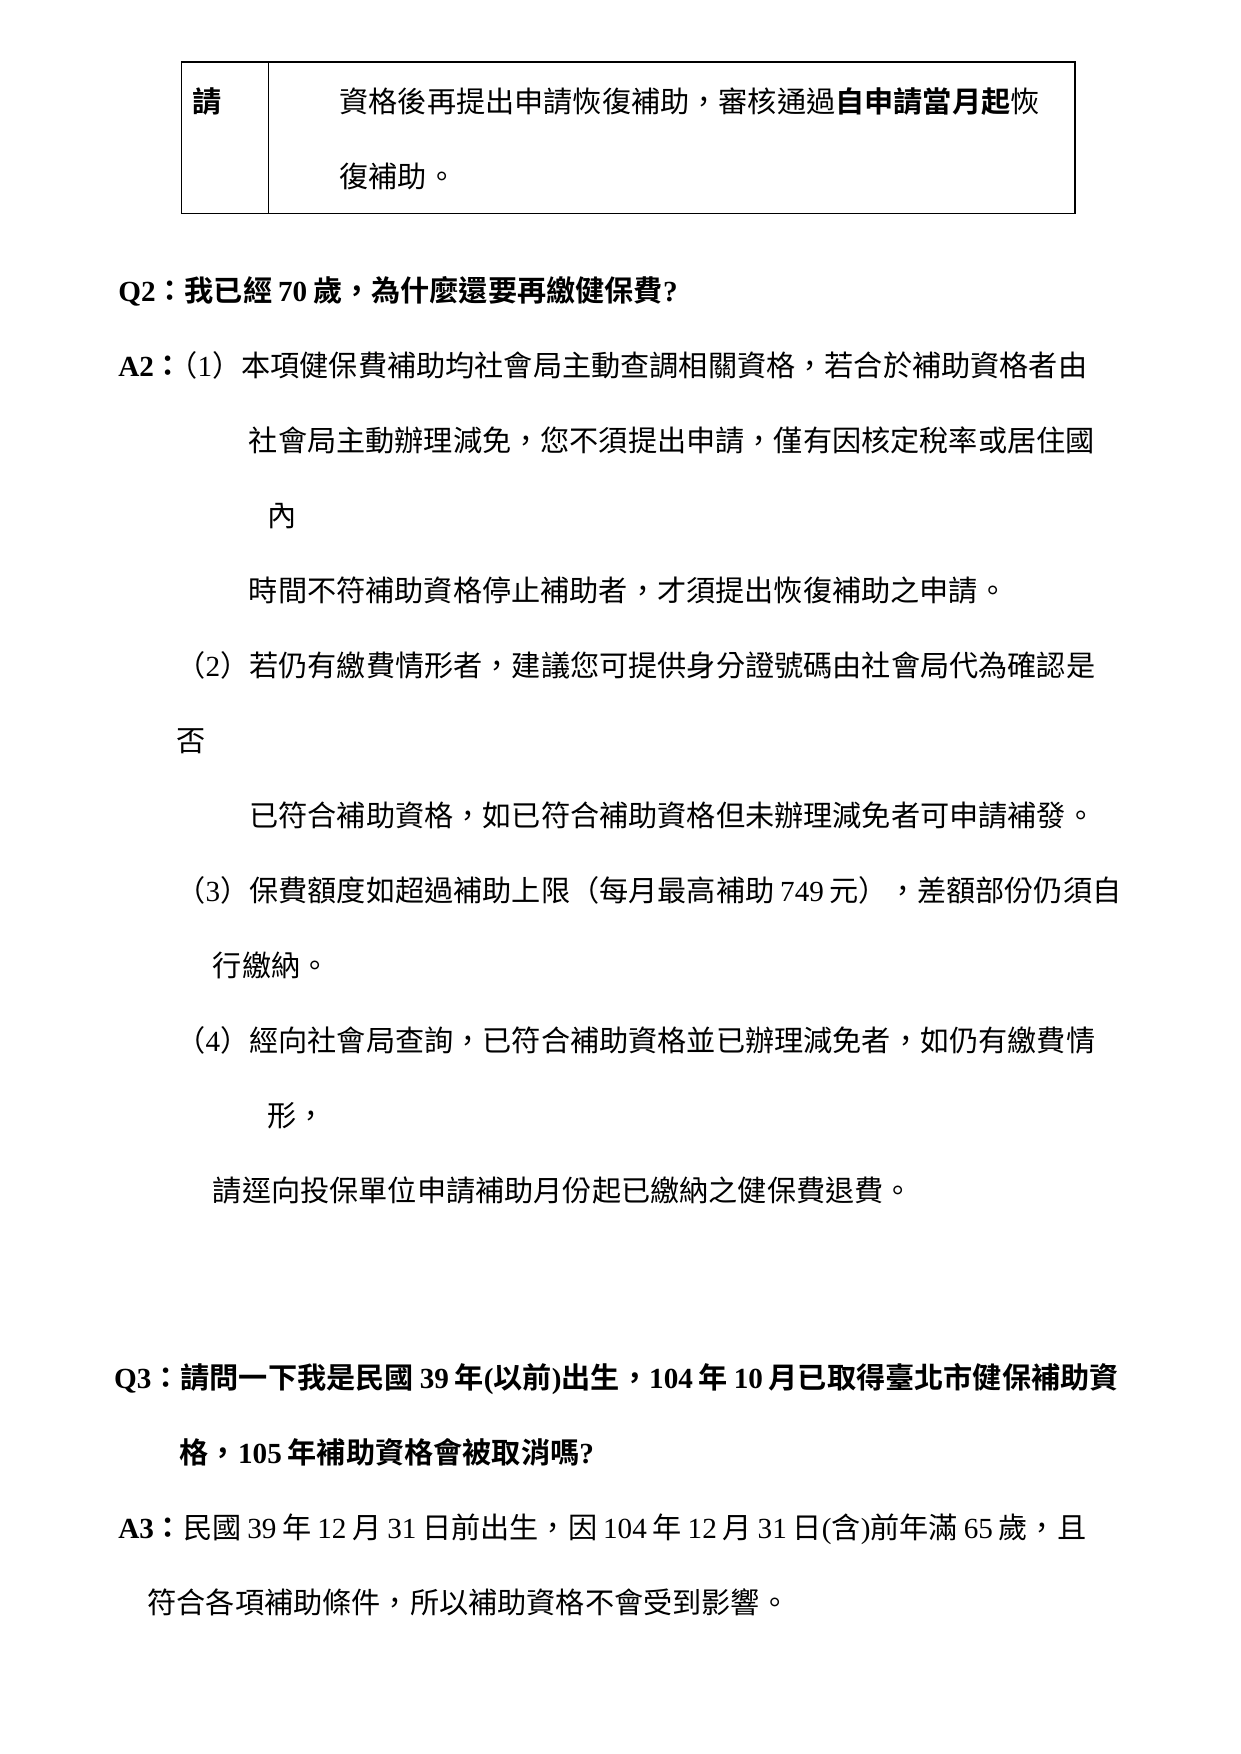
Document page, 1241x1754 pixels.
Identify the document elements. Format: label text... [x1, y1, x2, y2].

text 符合各項補助條件，所以補助資格不會受到影響。 [118, 1563, 1122, 1638]
text A2：（1）本項健保費補助均社會局主動查調相關資格，若合於補助資格者由 [118, 326, 1122, 401]
text 已符合補助資格，如已符合補助資格但未辦理減免者可申請補發。 [176, 776, 1122, 851]
text 請逕向投保單位申請補助月份起已繳納之健保費退費。 [176, 1151, 1122, 1226]
text A3：民國39年12月31日前出生，因104年12月31日(含)前年滿65歲，且 [118, 1488, 1122, 1563]
text Q2：我已經70歲，為什麼還要再繳健保費? [118, 251, 1122, 326]
text （2）若仍有繳費情形者，建議您可提供身分證號碼由社會局代為確認是否 [176, 626, 1122, 776]
table_cell 請 [182, 63, 268, 212]
text Q3：請問一下我是民國39年(以前)出生，104年10月已取得臺北市健保補助資格，105年補助資格會被取消嗎? [114, 1338, 1122, 1488]
text 社會局主動辦理減免，您不須提出申請，僅有因核定稅率或居住國內 [249, 401, 1122, 551]
text （3）保費額度如超過補助上限（每月最高補助749元），差額部份仍須自 [176, 851, 1122, 926]
text 時間不符補助資格停止補助者，才須提出恢復補助之申請。 [249, 551, 1122, 626]
table_cell 資格後再提出申請恢復補助，審核通過自申請當月起恢復補助。 [269, 63, 1074, 212]
text 行繳納。 [176, 926, 1122, 1001]
text （4）經向社會局查詢，已符合補助資格並已辦理減免者，如仍有繳費情形， [176, 1001, 1122, 1151]
